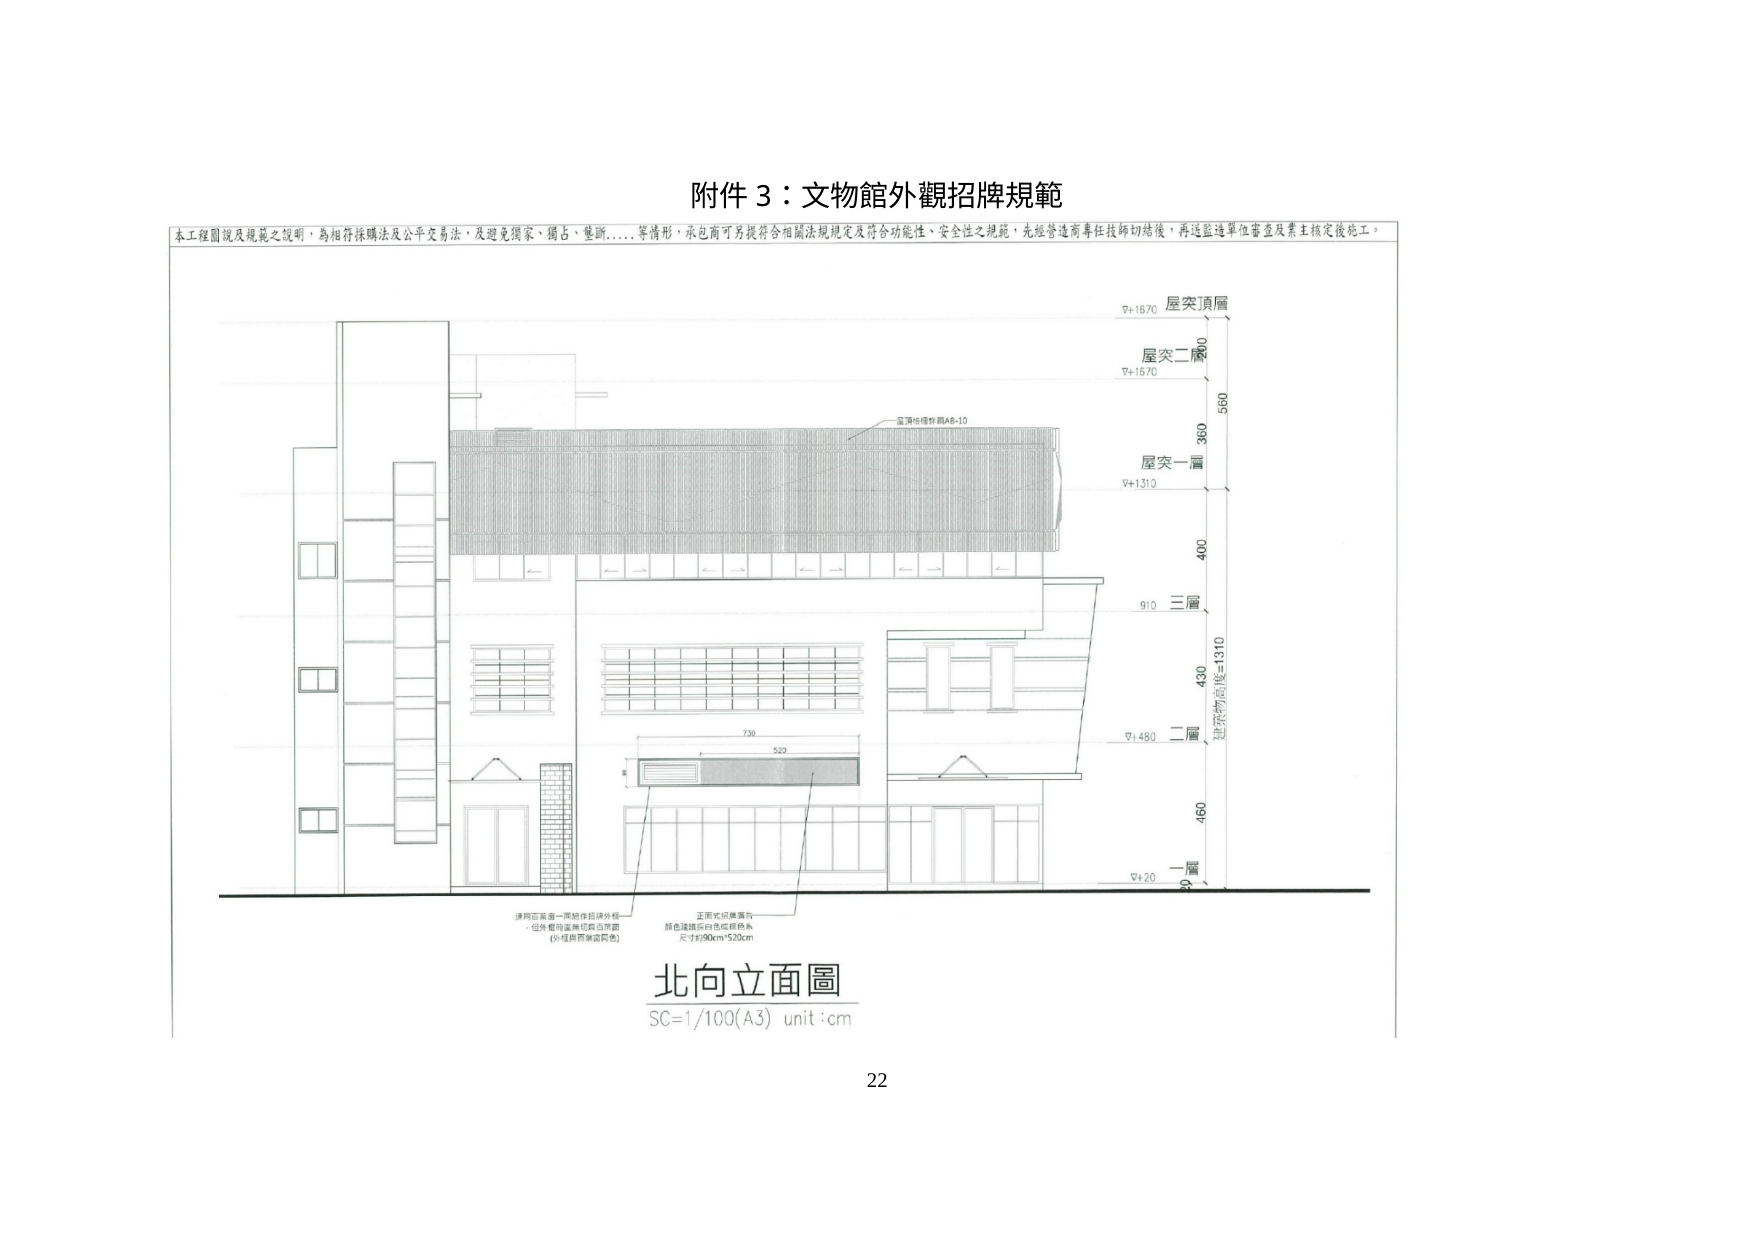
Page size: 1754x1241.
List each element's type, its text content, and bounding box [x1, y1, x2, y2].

text 附件3：文物館外觀招牌規範 [127, 173, 1627, 215]
